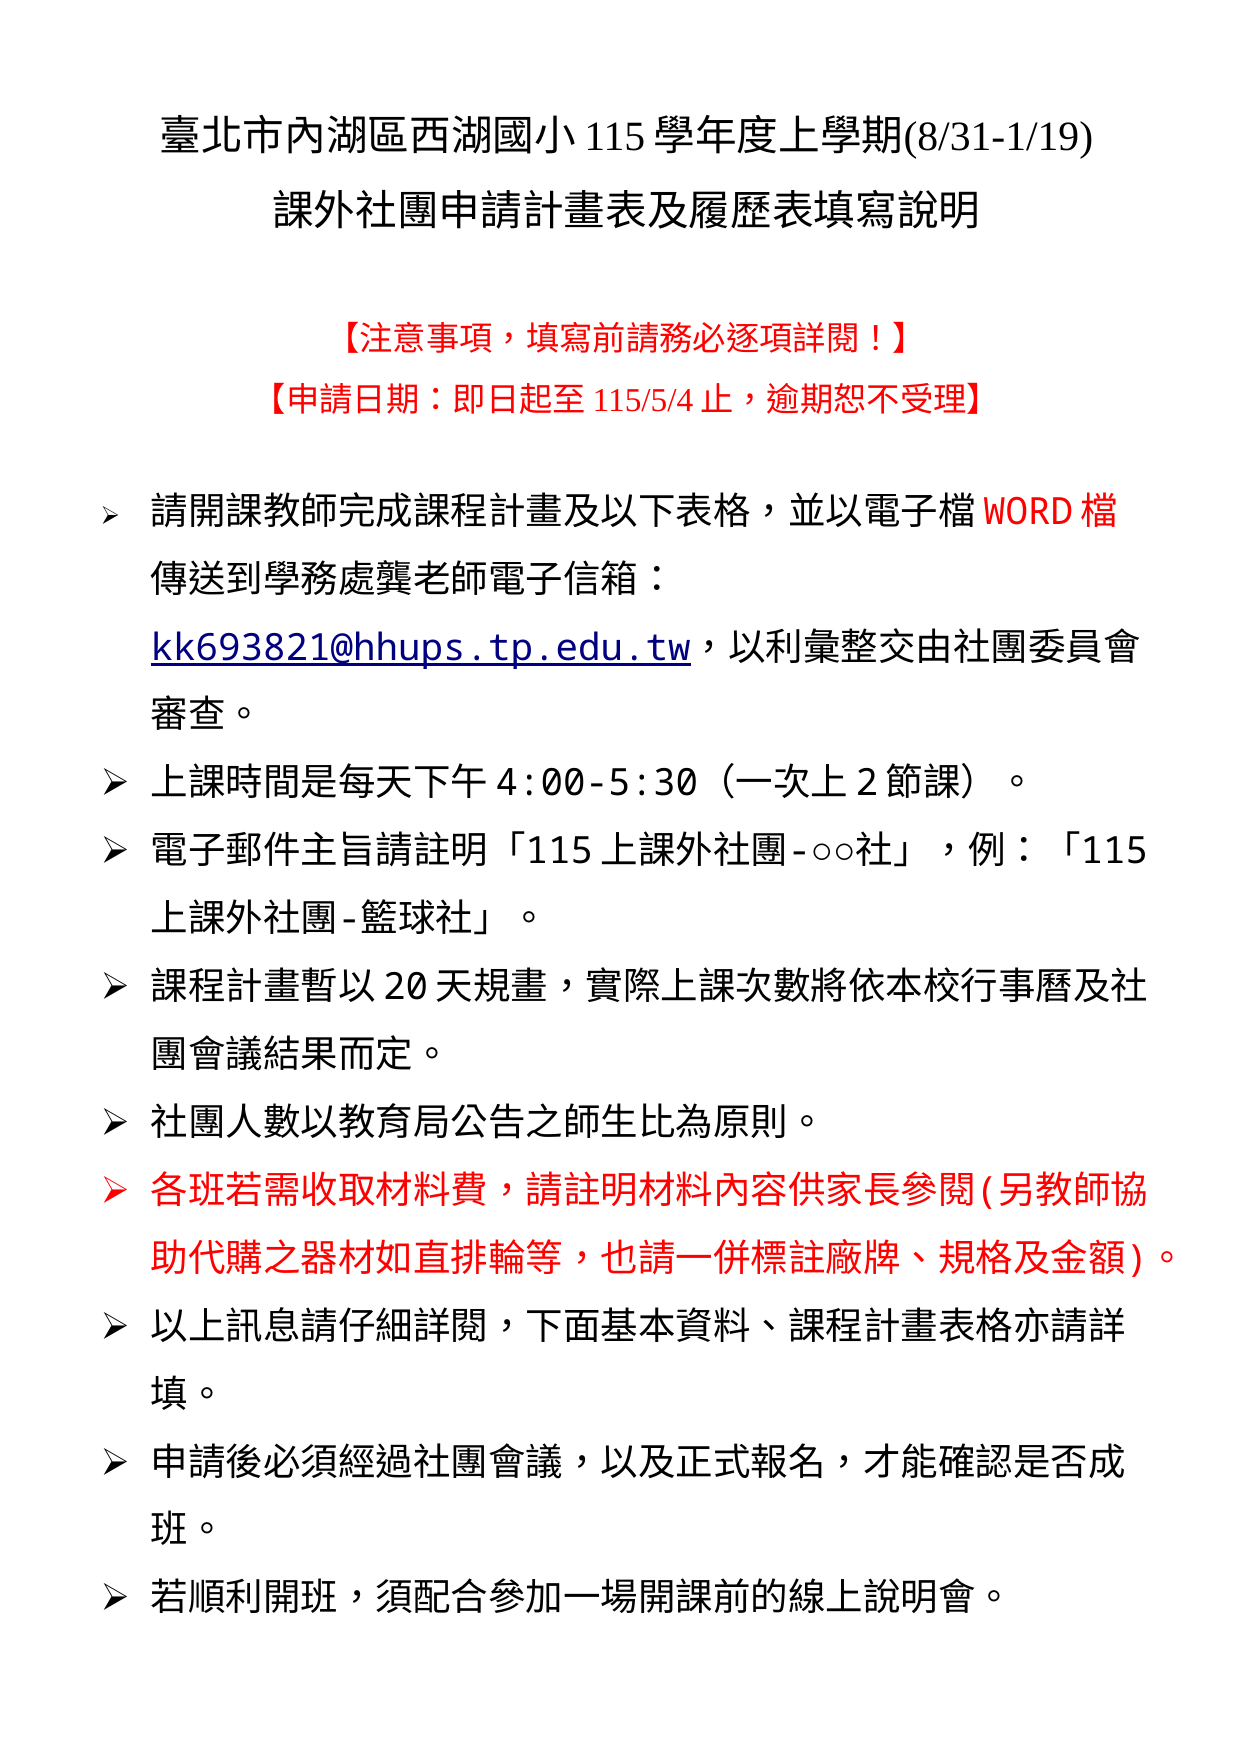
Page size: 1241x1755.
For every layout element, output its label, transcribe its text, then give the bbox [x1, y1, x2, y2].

list 上課時間是每天下午4:00-5:30（一次上2節課）。 [100, 752, 1152, 807]
list 電子郵件主旨請註明「115上課外社團-○○社」，例：「115上課外社團-籃球社」。 [100, 820, 1152, 943]
text 【申請日期：即日起至115/5/4止，逾期恕不受理】 [100, 372, 1152, 421]
list 社團人數以教育局公告之師生比為原則。 [100, 1092, 1152, 1146]
list 若順利開班，須配合參加一場開課前的線上說明會。 [100, 1567, 1152, 1621]
list 各班若需收取材料費，請註明材料內容供家長參閱(另教師協助代購之器材如直排輪等，也請一併標註廠牌、規格及金額)。 [100, 1160, 1152, 1282]
text 課外社團申請計畫表及履歷表填寫說明 [100, 177, 1152, 237]
list 課程計畫暫以20天規畫，實際上課次數將依本校行事曆及社團會議結果而定。 [100, 956, 1152, 1078]
list 請開課教師完成課程計畫及以下表格，並以電子檔WORD檔傳送到學務處龔老師電子信箱：kk693821@hhups.tp.edu.tw，以利彙整交由社團委員會審查。 [100, 481, 1152, 739]
text 臺北市內湖區西湖國小115學年度上學期(8/31-1/19) [100, 102, 1152, 162]
list 以上訊息請仔細詳閱，下面基本資料、課程計畫表格亦請詳填。 [100, 1296, 1152, 1418]
text 【注意事項，填寫前請務必逐項詳閱！】 [100, 312, 1152, 360]
list 申請後必須經過社團會議，以及正式報名，才能確認是否成班。 [100, 1432, 1152, 1554]
